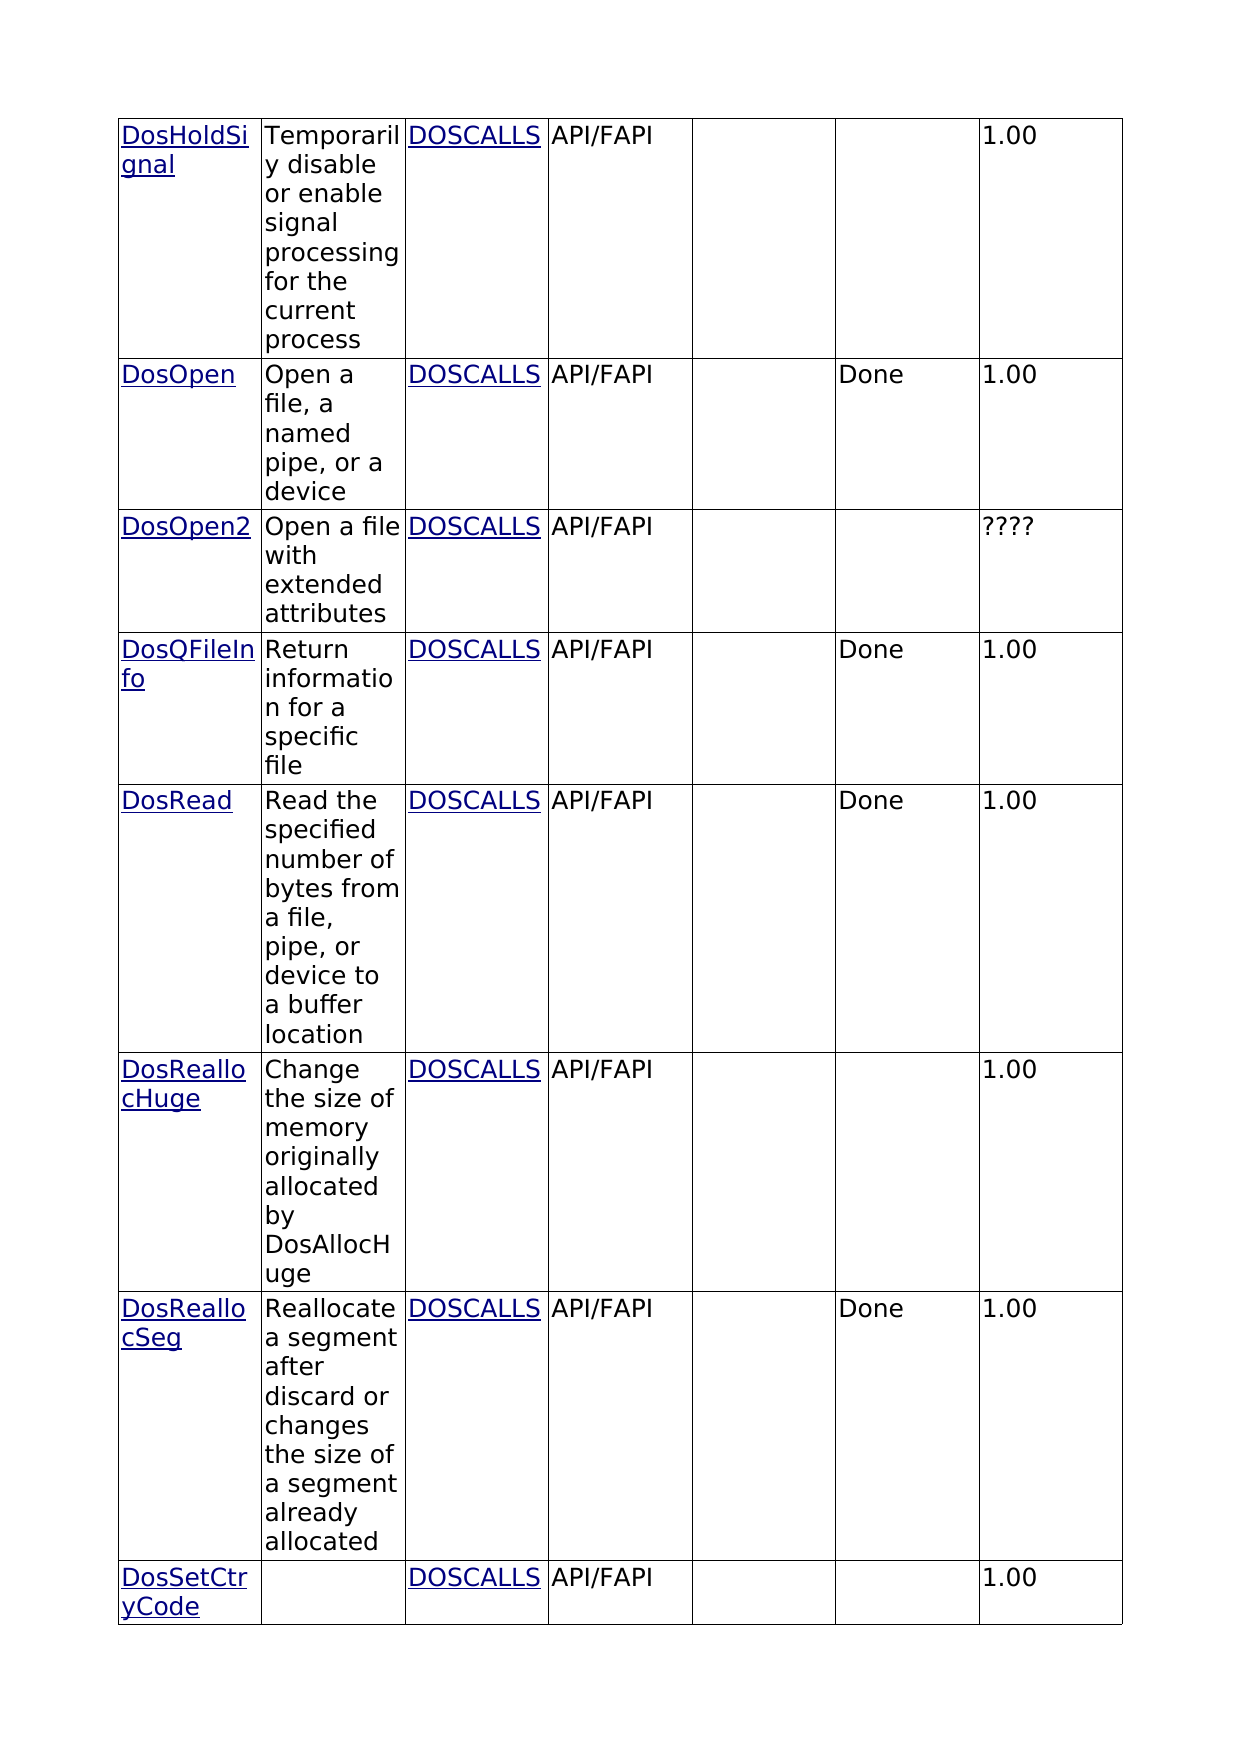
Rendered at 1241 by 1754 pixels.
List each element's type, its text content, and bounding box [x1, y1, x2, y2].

table_cell [836, 510, 979, 632]
table_cell [693, 359, 835, 509]
table_cell [693, 1053, 835, 1291]
table_cell 1.00 [980, 119, 1122, 357]
table_cell DosRead [119, 785, 261, 1052]
table_cell [693, 633, 835, 783]
table_cell 1.00 [980, 1561, 1122, 1624]
table_cell DOSCALLS [406, 1053, 548, 1291]
table_cell Done [836, 633, 979, 783]
table_cell Reallocate a segment after discard or changes the size of a segment already allocated [262, 1292, 405, 1560]
table_cell API/FAPI [549, 633, 692, 783]
table_cell [836, 1561, 979, 1624]
table_cell DOSCALLS [406, 785, 548, 1052]
table_cell DosHoldSignal [119, 119, 261, 357]
table_cell DOSCALLS [406, 633, 548, 783]
table_cell 1.00 [980, 359, 1122, 509]
table_cell DosReallocSeg [119, 1292, 261, 1560]
table_cell API/FAPI [549, 359, 692, 509]
table_cell DosSetCtryCode [119, 1561, 261, 1624]
table_cell DosOpen2 [119, 510, 261, 632]
table_cell Read the specified number of bytes from a file, pipe, or device to a buffer location [262, 785, 405, 1052]
table_cell DOSCALLS [406, 1292, 548, 1560]
table_cell API/FAPI [549, 119, 692, 357]
table_cell DosOpen [119, 359, 261, 509]
table_cell DosReallocHuge [119, 1053, 261, 1291]
table_cell 1.00 [980, 633, 1122, 783]
table_cell Done [836, 785, 979, 1052]
table_cell [836, 1053, 979, 1291]
table_cell ???? [980, 510, 1122, 632]
table_cell [262, 1561, 405, 1624]
table_cell DOSCALLS [406, 119, 548, 357]
table_cell API/FAPI [549, 785, 692, 1052]
table_cell 1.00 [980, 1053, 1122, 1291]
table_cell [693, 510, 835, 632]
table_cell Done [836, 1292, 979, 1560]
table_cell [836, 119, 979, 357]
table_cell Done [836, 359, 979, 509]
table_cell API/FAPI [549, 510, 692, 632]
table_cell DOSCALLS [406, 510, 548, 632]
table_cell API/FAPI [549, 1292, 692, 1560]
table_cell [693, 1292, 835, 1560]
table_cell DosQFileInfo [119, 633, 261, 783]
table_cell API/FAPI [549, 1053, 692, 1291]
table_cell 1.00 [980, 1292, 1122, 1560]
table_cell Temporarily disable or enable signal processing for the current process [262, 119, 405, 357]
table_cell [693, 119, 835, 357]
table_cell API/FAPI [549, 1561, 692, 1624]
table_cell DOSCALLS [406, 359, 548, 509]
table_cell Change the size of memory originally allocated by DosAllocHuge [262, 1053, 405, 1291]
table_cell 1.00 [980, 785, 1122, 1052]
table_cell Open a file, a named pipe, or a device [262, 359, 405, 509]
table_cell Return information for a specific file [262, 633, 405, 783]
table_cell Open a file with extended attributes [262, 510, 405, 632]
table_cell [693, 1561, 835, 1624]
table_cell DOSCALLS [406, 1561, 548, 1624]
table_cell [693, 785, 835, 1052]
